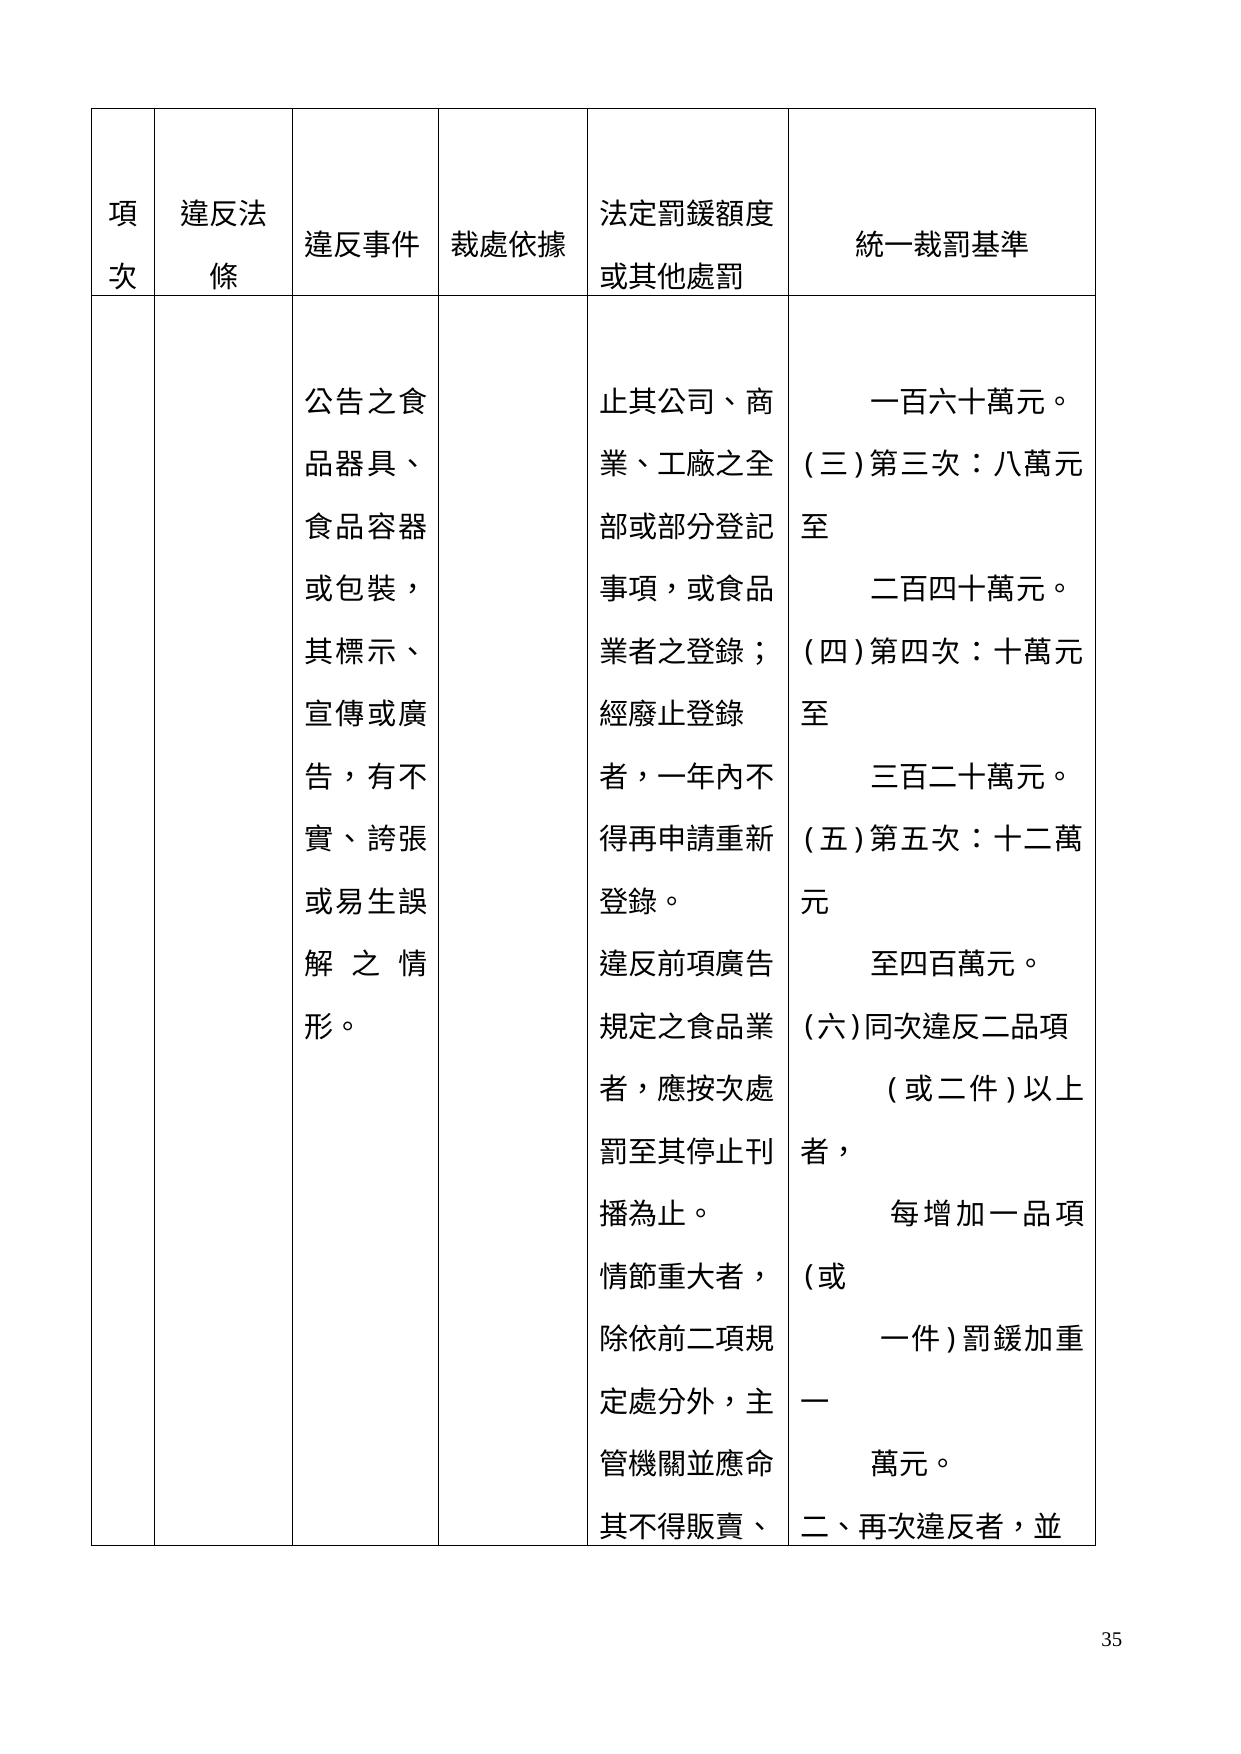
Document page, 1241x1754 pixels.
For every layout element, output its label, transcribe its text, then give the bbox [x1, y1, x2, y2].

table_cell 止其公司、商業、工廠之全部或部分登記事項，或食品業者之登錄；經廢止登錄者，一年內不得再申請重新登錄。 違反前項廣告規定之食品業者，應按次處罰至其停止刊播為止。 情節重大者，除依前二項規定處分外，主管機關並應命其不得販賣、 [588, 296, 788, 1545]
table_header 違反事件 [293, 109, 438, 295]
table_cell [155, 296, 292, 1545]
table_header 項 次 [92, 109, 154, 295]
table_header 統一裁罰基準 [789, 109, 1095, 295]
table_cell [439, 296, 587, 1545]
table_cell 公告之食品器具、食品容器或包裝，其標示、宣傳或廣告，有不實、誇張或易生誤解之情形。 [293, 296, 438, 1545]
table_header 裁處依據 [439, 109, 587, 295]
table_cell [92, 296, 154, 1545]
table_header 法定罰鍰額度或其他處罰 [588, 109, 788, 295]
table_header 違反法條 [155, 109, 292, 295]
table_cell 一百六十萬元。 (三)第三次：八萬元至 二百四十萬元。 (四)第四次：十萬元至 三百二十萬元。 (五)第五次：十二萬元 至四百萬元。 (六)同次違反二品項 (或二件)以上者， 每增加一品項(或 一件)罰鍰加重一 萬元。 二、再次違反者，並 [789, 296, 1095, 1545]
